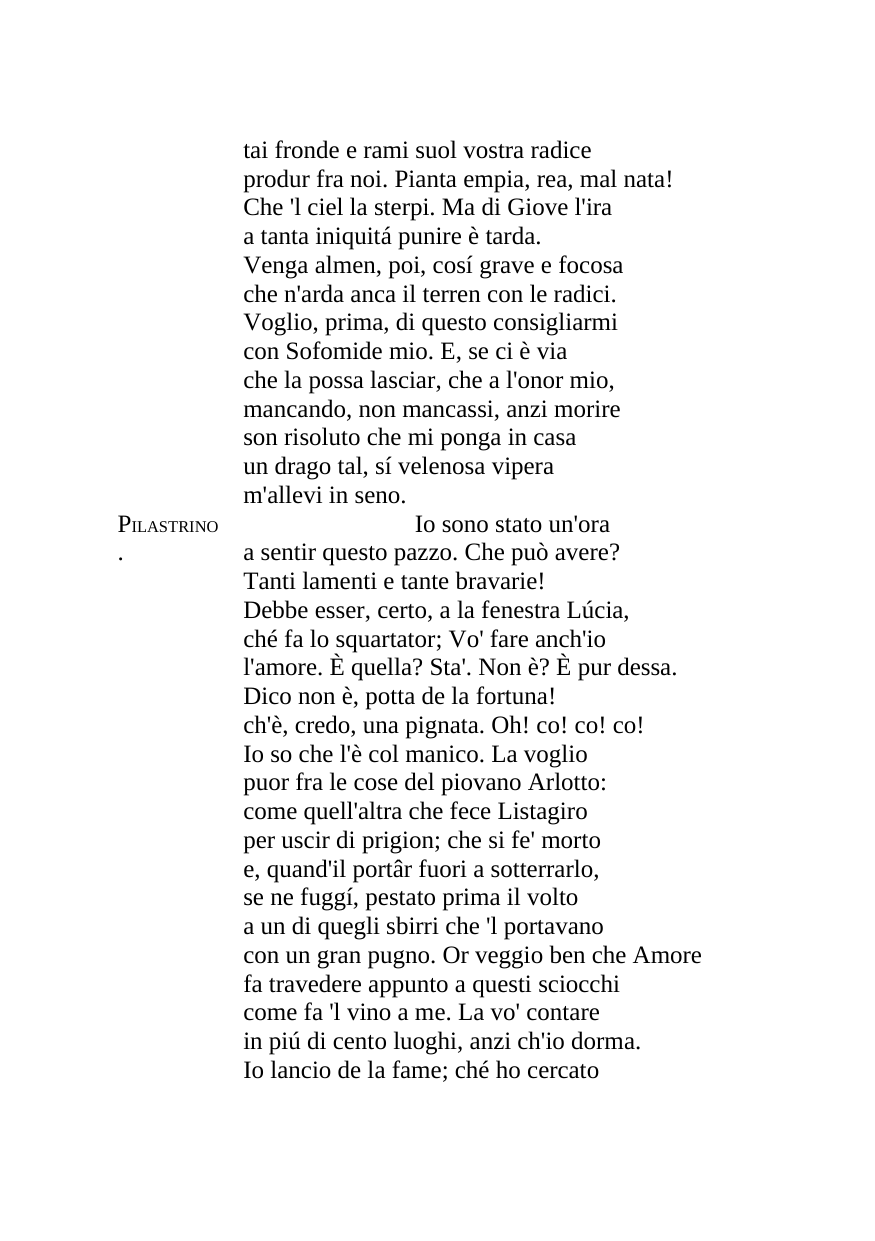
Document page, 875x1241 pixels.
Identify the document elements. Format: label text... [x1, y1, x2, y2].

table_cell Io sono stato un'ora a sentir questo pazzo. Che può avere? Tanti lamenti e tante bravarie! Debbe esser, certo, a la fenestra Lúcia, ché fa lo squartator; Vo' fare anch'io l'amore. È quella? Sta'. Non è? È pur dessa. Dico non è, potta de la fortuna! ch'è, credo, una pignata. Oh! co! co! co! Io so che l'è col manico. La voglio puor fra le cose del piovano Arlotto: come quell'altra che fece Listagiro per uscir di prigion; che si fe' morto e, quand'il portâr fuori a sotterrarlo, se ne fuggí, pestato prima il volto a un di quegli sbirri che 'l portavano con un gran pugno. Or veggio ben che Amore fa travedere appunto a questi sciocchi come fa 'l vino a me. La vo' contare in piú di cento luoghi, anzi ch'io dorma. Io lancio de la fame; ché ho cercato [232, 509, 768, 1084]
table_cell Pilastrino. [106, 509, 232, 1084]
table_cell tai fronde e rami suol vostra radice produr fra noi. Pianta empia, rea, mal nata! Che 'l ciel la sterpi. Ma di Giove l'ira a tanta iniquitá punire è tarda. Venga almen, poi, cosí grave e focosa che n'arda anca il terren con le radici. Voglio, prima, di questo consigliarmi con Sofomide mio. E, se ci è via che la possa lasciar, che a l'onor mio, mancando, non mancassi, anzi morire son risoluto che mi ponga in casa un drago tal, sí velenosa vipera m'allevi in seno. [232, 135, 768, 509]
table_cell [106, 135, 232, 509]
